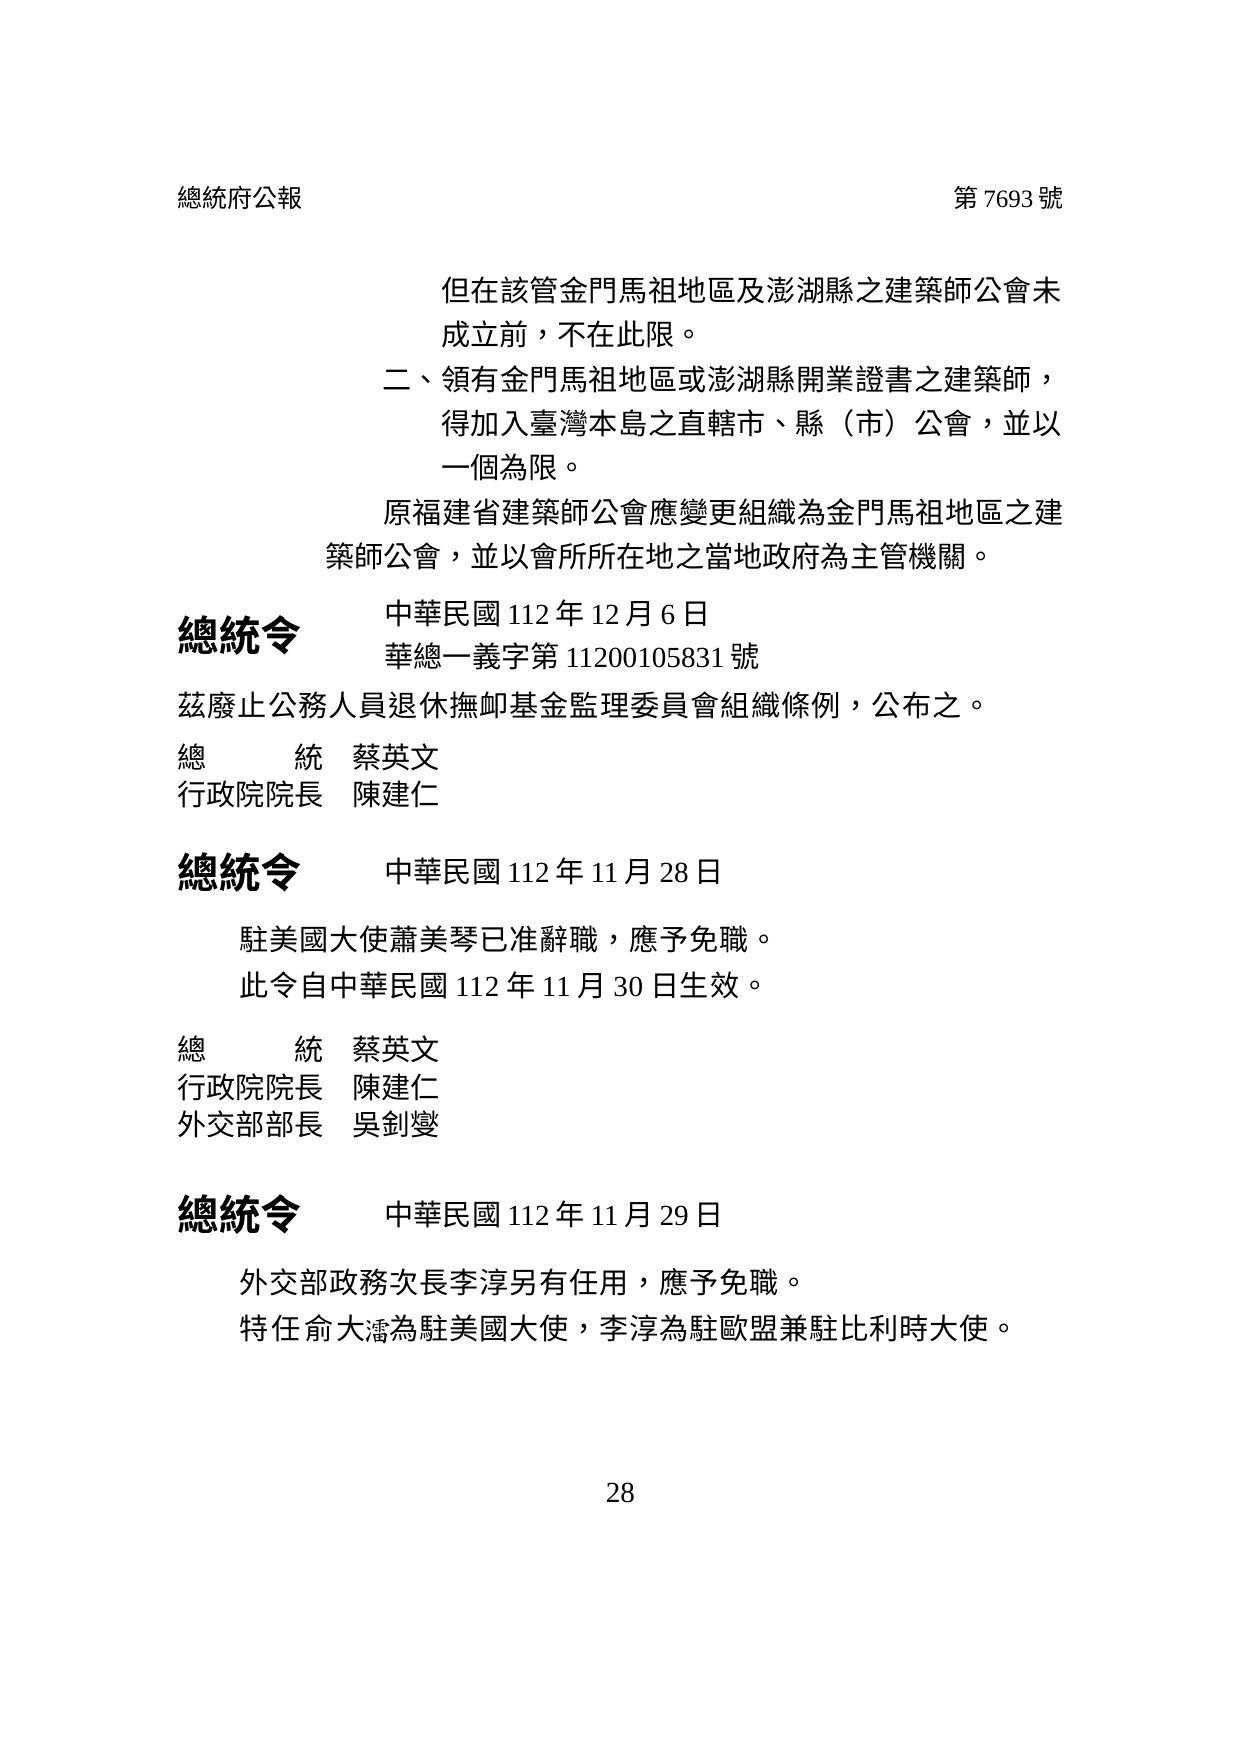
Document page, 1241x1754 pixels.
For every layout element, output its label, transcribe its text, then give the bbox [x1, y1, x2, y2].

table_header 中華民國112年11月29日 [381, 1168, 877, 1257]
text 此令自中華民國112年11月30日生效。 [177, 960, 1063, 1006]
text 總 統 蔡英文 行政院院長 陳建仁 [177, 738, 1063, 813]
table_header 中華民國112年11月28日 [381, 826, 877, 914]
text 原福建省建築師公會應變更組織為金門馬祖地區之建築師公會，並以會所所在地之當地政府為主管機關。 [325, 488, 1063, 576]
text 茲廢止公務人員退休撫卹基金監理委員會組織條例，公布之。 [177, 678, 1063, 726]
table_header 總統令 [174, 589, 381, 678]
table_header 中華民國112年12月6日 華總一義字第11200105831號 [381, 589, 877, 678]
table_header 總統令 [174, 1168, 381, 1257]
table_header 總統令 [174, 826, 381, 914]
text 特任俞大 為駐美國大使，李淳為駐歐盟兼駐比利時大使。 [177, 1303, 1063, 1349]
text 總 統 蔡英文 行政院院長 陳建仁 外交部部長 吳釗燮 [177, 1031, 1063, 1143]
picture [365, 1318, 390, 1344]
text 外交部政務次長李淳另有任用，應予免職。 [177, 1257, 1063, 1303]
text 駐美國大使蕭美琴已准辭職，應予免職。 [177, 914, 1063, 960]
text 但在該管金門馬祖地區及澎湖縣之建築師公會未成立前，不在此限。 [382, 266, 1063, 354]
text 二、 領有金門馬祖地區或澎湖縣開業證書之建築師，得加入臺灣本島之直轄市、縣（市）公會，並以一個為限。 [382, 354, 1063, 488]
